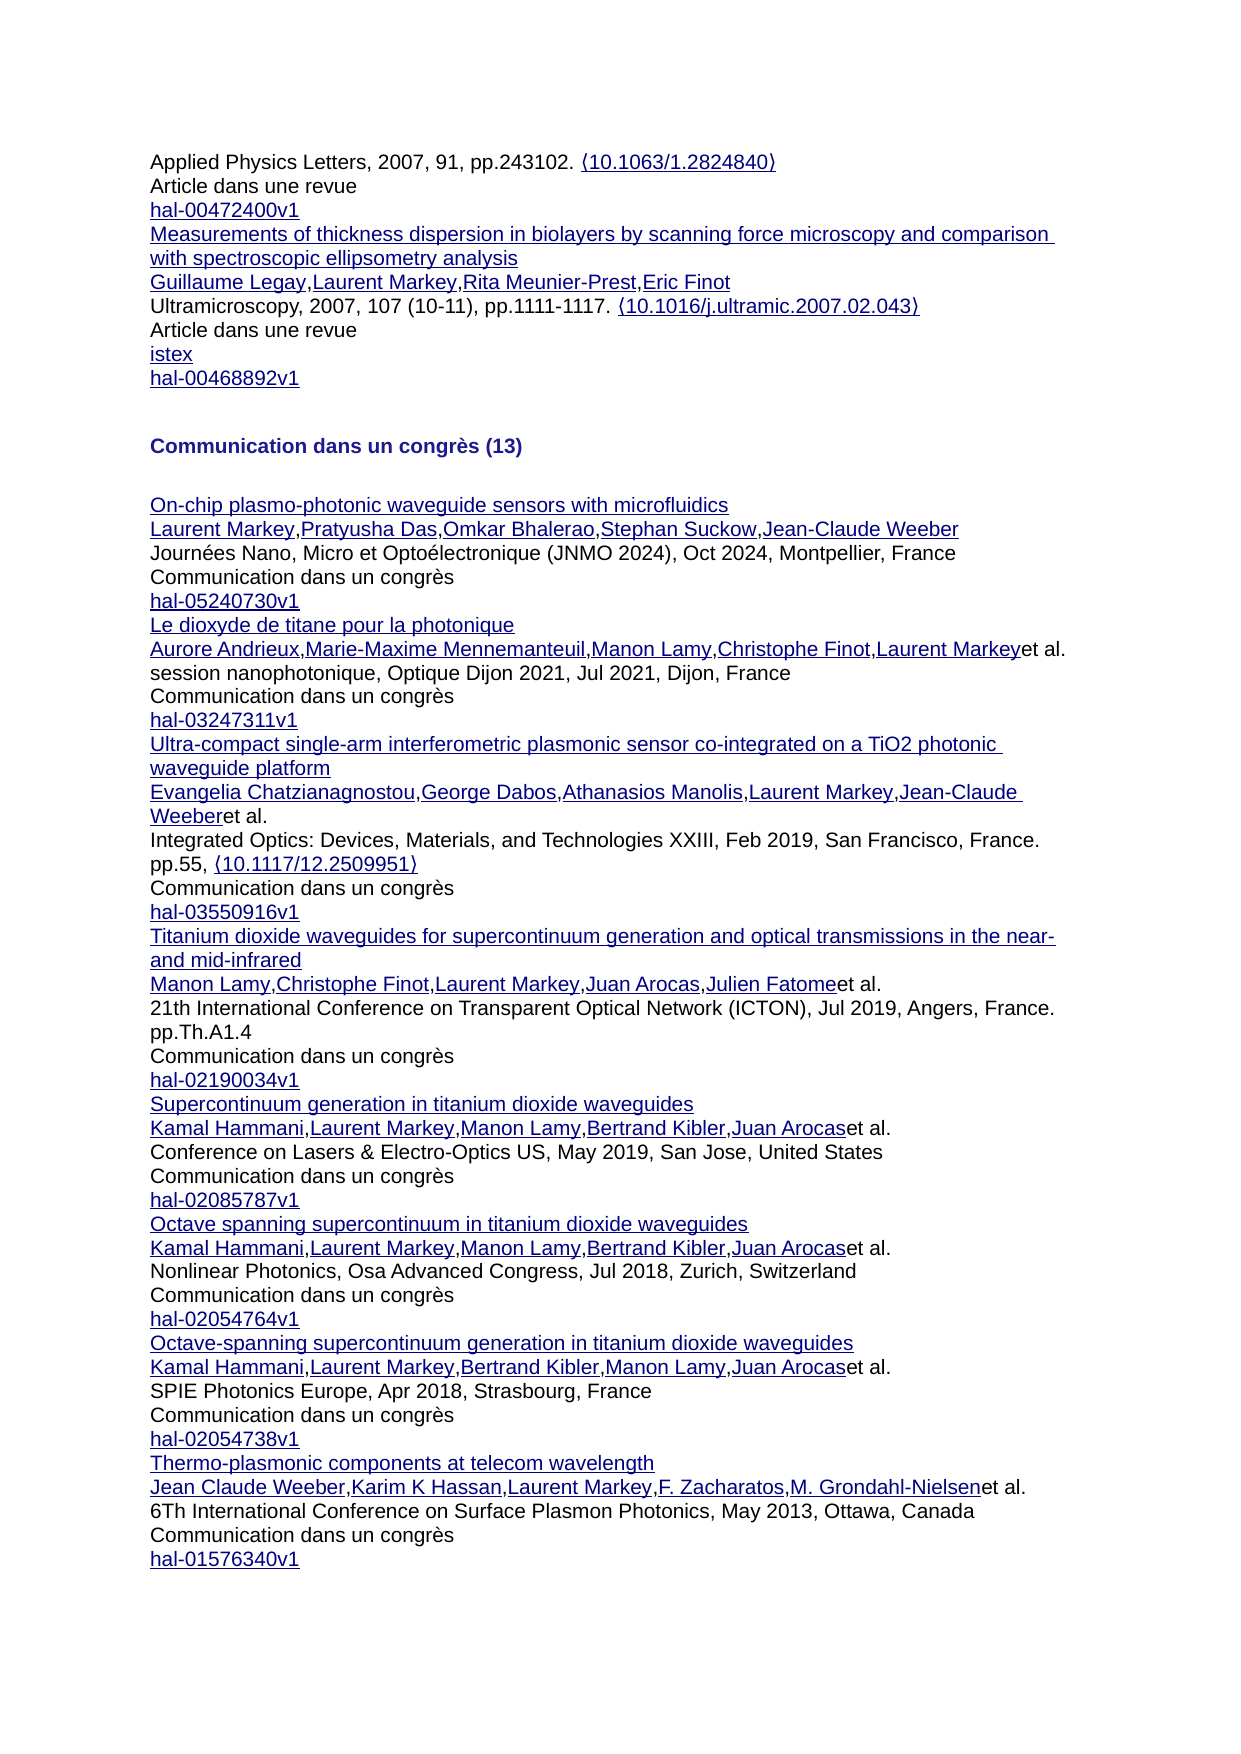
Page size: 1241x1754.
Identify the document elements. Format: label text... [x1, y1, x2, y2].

table_cell Thermo-plasmonic components at telecom wavelength Jean Claude Weeber,Karim K Hassan,Laurent Markey,F. Zacharatos,M. Grondahl-Nielsenet al. 6Th International Conference on Surface Plasmon Photonics, May 2013, Ottawa, Canada Communication dans un congrès hal-01576340v1 [150, 1451, 1090, 1571]
table_cell Applied Physics Letters, 2007, 91, pp.243102. ⟨10.1063/1.2824840⟩ Article dans une revue hal-00472400v1 [150, 150, 1090, 222]
table_cell Measurements of thickness dispersion in biolayers by scanning force microscopy and comparison with spectroscopic ellipsometry analysis Guillaume Legay,Laurent Markey,Rita Meunier-Prest,Eric Finot Ultramicroscopy, 2007, 107 (10-11), pp.1111-1117. ⟨10.1016/j.ultramic.2007.02.043⟩ Article dans une revue istex hal-00468892v1 [150, 222, 1090, 389]
table_cell Titanium dioxide waveguides for supercontinuum generation and optical transmissions in the near-and mid-infrared Manon Lamy,Christophe Finot,Laurent Markey,Juan Arocas,Julien Fatomeet al. 21th International Conference on Transparent Optical Network (ICTON), Jul 2019, Angers, France. pp.Th.A1.4 Communication dans un congrès hal-02190034v1 [150, 924, 1090, 1092]
table_cell Supercontinuum generation in titanium dioxide waveguides Kamal Hammani,Laurent Markey,Manon Lamy,Bertrand Kibler,Juan Arocaset al. Conference on Lasers & Electro-Optics US, May 2019, San Jose, United States Communication dans un congrès hal-02085787v1 [150, 1092, 1090, 1211]
subtitle Communication dans un congrès (13) [150, 434, 1090, 458]
table_cell Octave-spanning supercontinuum generation in titanium dioxide waveguides Kamal Hammani,Laurent Markey,Bertrand Kibler,Manon Lamy,Juan Arocaset al. SPIE Photonics Europe, Apr 2018, Strasbourg, France Communication dans un congrès hal-02054738v1 [150, 1331, 1090, 1451]
table_header On-chip plasmo-photonic waveguide sensors with microfluidics Laurent Markey,Pratyusha Das,Omkar Bhalerao,Stephan Suckow,Jean-Claude Weeber Journées Nano, Micro et Optoélectronique (JNMO 2024), Oct 2024, Montpellier, France Communication dans un congrès hal-05240730v1 [150, 493, 1090, 612]
table_cell Ultra-compact single-arm interferometric plasmonic sensor co-integrated on a TiO2 photonic waveguide platform Evangelia Chatzianagnostou,George Dabos,Athanasios Manolis,Laurent Markey,Jean-Claude Weeberet al. Integrated Optics: Devices, Materials, and Technologies XXIII, Feb 2019, San Francisco, France. pp.55, ⟨10.1117/12.2509951⟩ Communication dans un congrès hal-03550916v1 [150, 732, 1090, 924]
table_cell Octave spanning supercontinuum in titanium dioxide waveguides Kamal Hammani,Laurent Markey,Manon Lamy,Bertrand Kibler,Juan Arocaset al. Nonlinear Photonics, Osa Advanced Congress, Jul 2018, Zurich, Switzerland Communication dans un congrès hal-02054764v1 [150, 1211, 1090, 1331]
table_cell Le dioxyde de titane pour la photonique Aurore Andrieux,Marie-Maxime Mennemanteuil,Manon Lamy,Christophe Finot,Laurent Markeyet al. session nanophotonique, Optique Dijon 2021, Jul 2021, Dijon, France Communication dans un congrès hal-03247311v1 [150, 613, 1090, 732]
